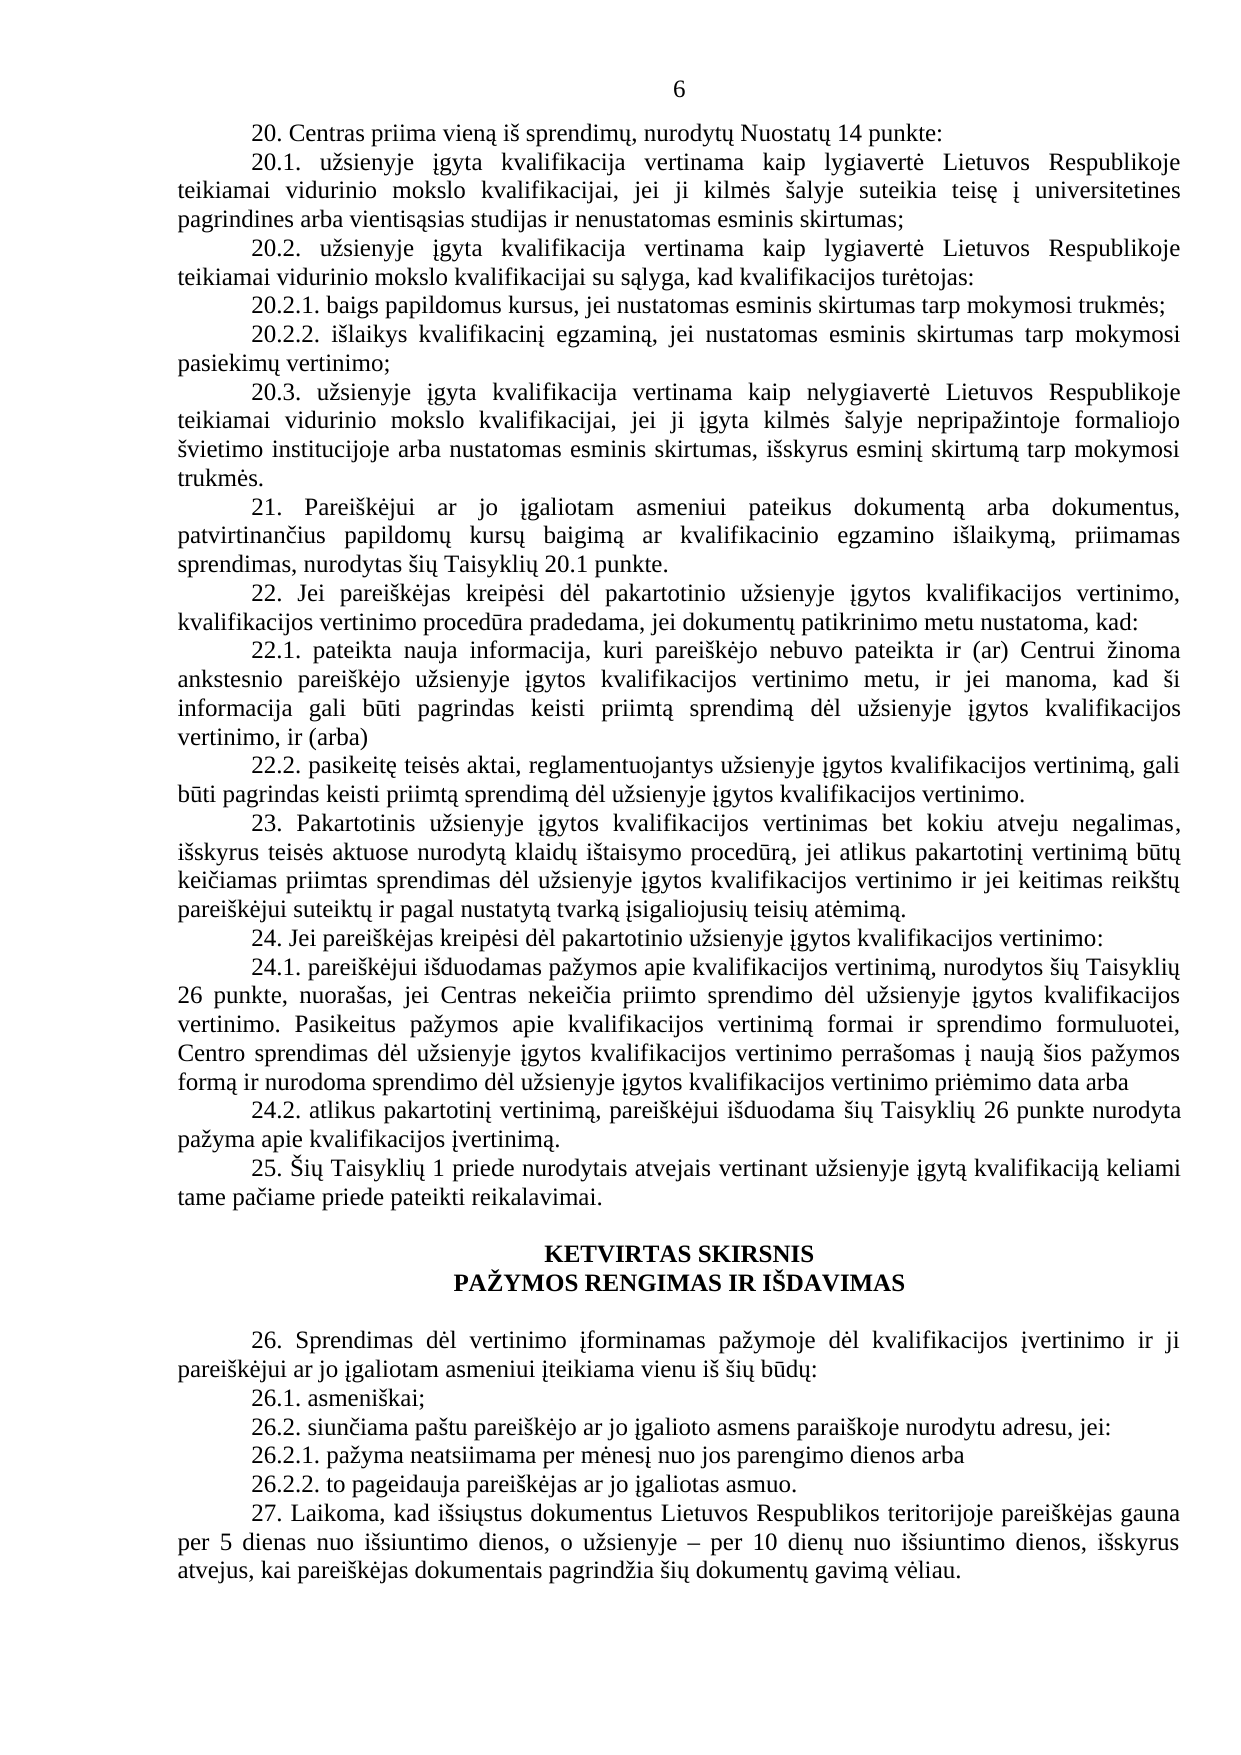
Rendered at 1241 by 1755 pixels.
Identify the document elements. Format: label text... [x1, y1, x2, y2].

text 26.1. asmeniškai; [177, 1383, 1181, 1412]
text 26.2.2. to pageidauja pareiškėjas ar jo įgaliotas asmuo. [177, 1469, 1181, 1498]
text 20.2.1. baigs papildomus kursus, jei nustatomas esminis skirtumas tarp mokymosi trukmės; [177, 291, 1181, 319]
text 24. Jei pareiškėjas kreipėsi dėl pakartotinio užsienyje įgytos kvalifikacijos vertinimo: [177, 923, 1181, 952]
text 20. Centras priima vieną iš sprendimų, nurodytų Nuostatų 14 punkte: [177, 118, 1181, 147]
text 26. Sprendimas dėl vertinimo įforminamas pažymoje dėl kvalifikacijos įvertinimo ir ji pareiškėjui ar jo įgaliotam asmeniui įteikiama vienu iš šių būdų: [177, 1326, 1181, 1383]
text 23. Pakartotinis užsienyje įgytos kvalifikacijos vertinimas bet kokiu atveju negalimas, išskyrus teisės aktuose nurodytą klaidų ištaisymo procedūrą, jei atlikus pakartotinį vertinimą būtų keičiamas priimtas sprendimas dėl užsienyje įgytos kvalifikacijos vertinimo ir jei keitimas reikštų pareiškėjui suteiktų ir pagal nustatytą tvarką įsigaliojusių teisių atėmimą. [177, 808, 1181, 923]
text 20.2. užsienyje įgyta kvalifikacija vertinama kaip lygiavertė Lietuvos Respublikoje teikiamai vidurinio mokslo kvalifikacijai su sąlyga, kad kvalifikacijos turėtojas: [177, 233, 1181, 291]
text 22.1. pateikta nauja informacija, kuri pareiškėjo nebuvo pateikta ir (ar) Centrui žinoma ankstesnio pareiškėjo užsienyje įgytos kvalifikacijos vertinimo metu, ir jei manoma, kad ši informacija gali būti pagrindas keisti priimtą sprendimą dėl užsienyje įgytos kvalifikacijos vertinimo, ir (arba) [177, 636, 1181, 751]
text 20.3. užsienyje įgyta kvalifikacija vertinama kaip nelygiavertė Lietuvos Respublikoje teikiamai vidurinio mokslo kvalifikacijai, jei ji įgyta kilmės šalyje nepripažintoje formaliojo švietimo institucijoje arba nustatomas esminis skirtumas, išskyrus esminį skirtumą tarp mokymosi trukmės. [177, 377, 1181, 492]
text 27. Laikoma, kad išsiųstus dokumentus Lietuvos Respublikos teritorijoje pareiškėjas gauna per 5 dienas nuo išsiuntimo dienos, o užsienyje – per 10 dienų nuo išsiuntimo dienos, išskyrus atvejus, kai pareiškėjas dokumentais pagrindžia šių dokumentų gavimą vėliau. [177, 1498, 1181, 1584]
text 24.1. pareiškėjui išduodamas pažymos apie kvalifikacijos vertinimą, nurodytos šių Taisyklių 26 punkte, nuorašas, jei Centras nekeičia priimto sprendimo dėl užsienyje įgytos kvalifikacijos vertinimo. Pasikeitus pažymos apie kvalifikacijos vertinimą formai ir sprendimo formuluotei, Centro sprendimas dėl užsienyje įgytos kvalifikacijos vertinimo perrašomas į naują šios pažymos formą ir nurodoma sprendimo dėl užsienyje įgytos kvalifikacijos vertinimo priėmimo data arba [177, 952, 1181, 1096]
text 26.2. siunčiama paštu pareiškėjo ar jo įgalioto asmens paraiškoje nurodytu adresu, jei: [177, 1412, 1181, 1441]
text 22.2. pasikeitę teisės aktai, reglamentuojantys užsienyje įgytos kvalifikacijos vertinimą, gali būti pagrindas keisti priimtą sprendimą dėl užsienyje įgytos kvalifikacijos vertinimo. [177, 751, 1181, 808]
text 24.2. atlikus pakartotinį vertinimą, pareiškėjui išduodama šių Taisyklių 26 punkte nurodyta pažyma apie kvalifikacijos įvertinimą. [177, 1096, 1181, 1153]
text 25. Šių Taisyklių 1 priede nurodytais atvejais vertinant užsienyje įgytą kvalifikaciją keliami tame pačiame priede pateikti reikalavimai. [177, 1153, 1181, 1211]
text 20.2.2. išlaikys kvalifikacinį egzaminą, jei nustatomas esminis skirtumas tarp mokymosi pasiekimų vertinimo; [177, 319, 1181, 377]
text 26.2.1. pažyma neatsiimama per mėnesį nuo jos parengimo dienos arba [177, 1441, 1181, 1469]
text KETVIRTAS SKIRSNIS [177, 1239, 1181, 1268]
text PAŽYMOS RENGIMAS IR IŠDAVIMAS [177, 1268, 1181, 1297]
text 22. Jei pareiškėjas kreipėsi dėl pakartotinio užsienyje įgytos kvalifikacijos vertinimo, kvalifikacijos vertinimo procedūra pradedama, jei dokumentų patikrinimo metu nustatoma, kad: [177, 578, 1181, 636]
text 21. Pareiškėjui ar jo įgaliotam asmeniui pateikus dokumentą arba dokumentus, patvirtinančius papildomų kursų baigimą ar kvalifikacinio egzamino išlaikymą, priimamas sprendimas, nurodytas šių Taisyklių 20.1 punkte. [177, 492, 1181, 578]
text 20.1. užsienyje įgyta kvalifikacija vertinama kaip lygiavertė Lietuvos Respublikoje teikiamai vidurinio mokslo kvalifikacijai, jei ji kilmės šalyje suteikia teisę į universitetines pagrindines arba vientisąsias studijas ir nenustatomas esminis skirtumas; [177, 147, 1181, 233]
